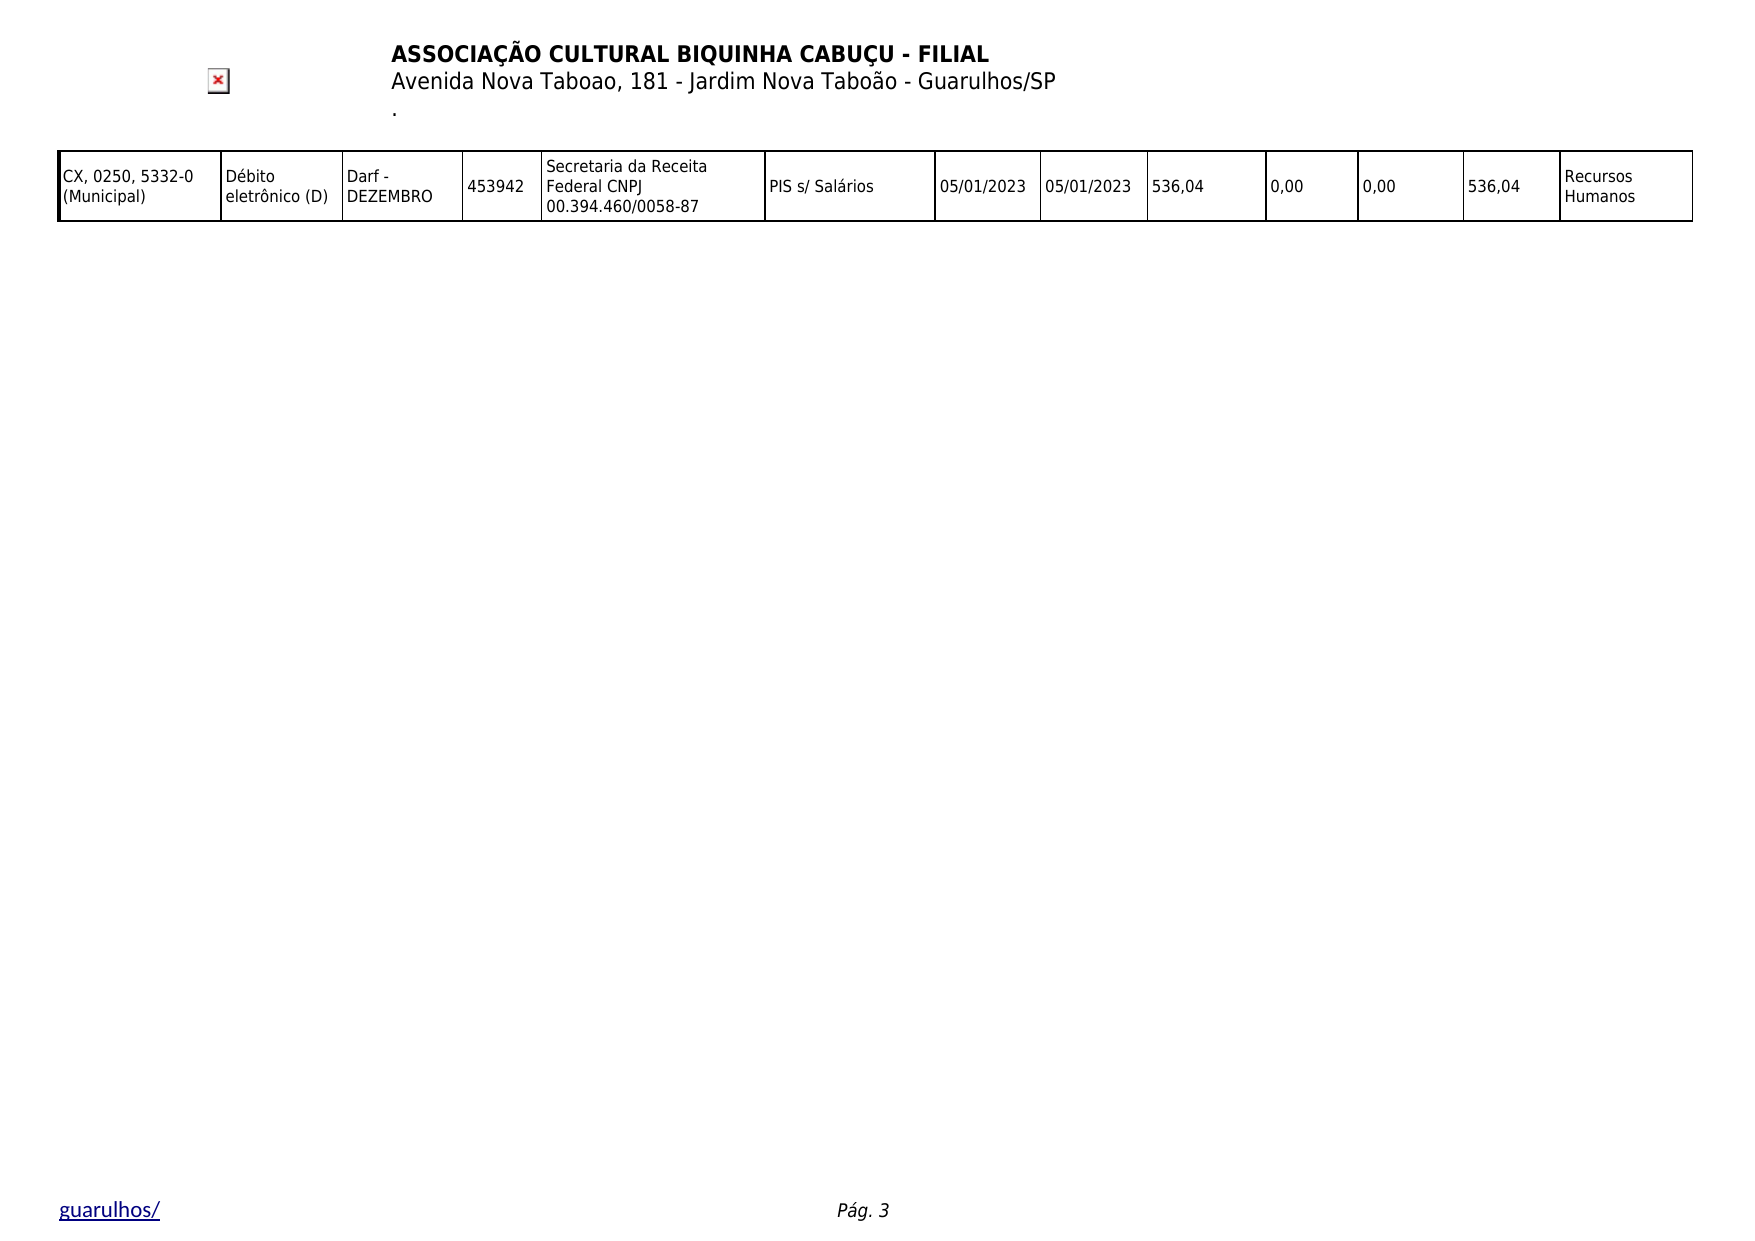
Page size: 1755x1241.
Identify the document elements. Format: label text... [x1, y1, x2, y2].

table_cell 453942 [463, 152, 541, 220]
table_cell Débito eletrônico (D) [222, 152, 342, 220]
table_cell CX, 0250, 5332-0 (Municipal) [61, 152, 220, 220]
table_cell 0,00 [1359, 152, 1463, 220]
table_cell 05/01/2023 [1041, 152, 1147, 220]
table_cell 05/01/2023 [936, 152, 1040, 220]
table_cell Darf - DEZEMBRO [343, 152, 462, 220]
table_cell 0,00 [1267, 152, 1357, 220]
table_cell Recursos Humanos [1561, 152, 1692, 220]
table_cell 536,04 [1148, 152, 1265, 220]
table_cell 536,04 [1464, 152, 1559, 220]
table_cell PIS s/ Salários [766, 152, 934, 220]
table_cell Secretaria da Receita Federal CNPJ 00.394.460/0058-87 [542, 152, 764, 220]
